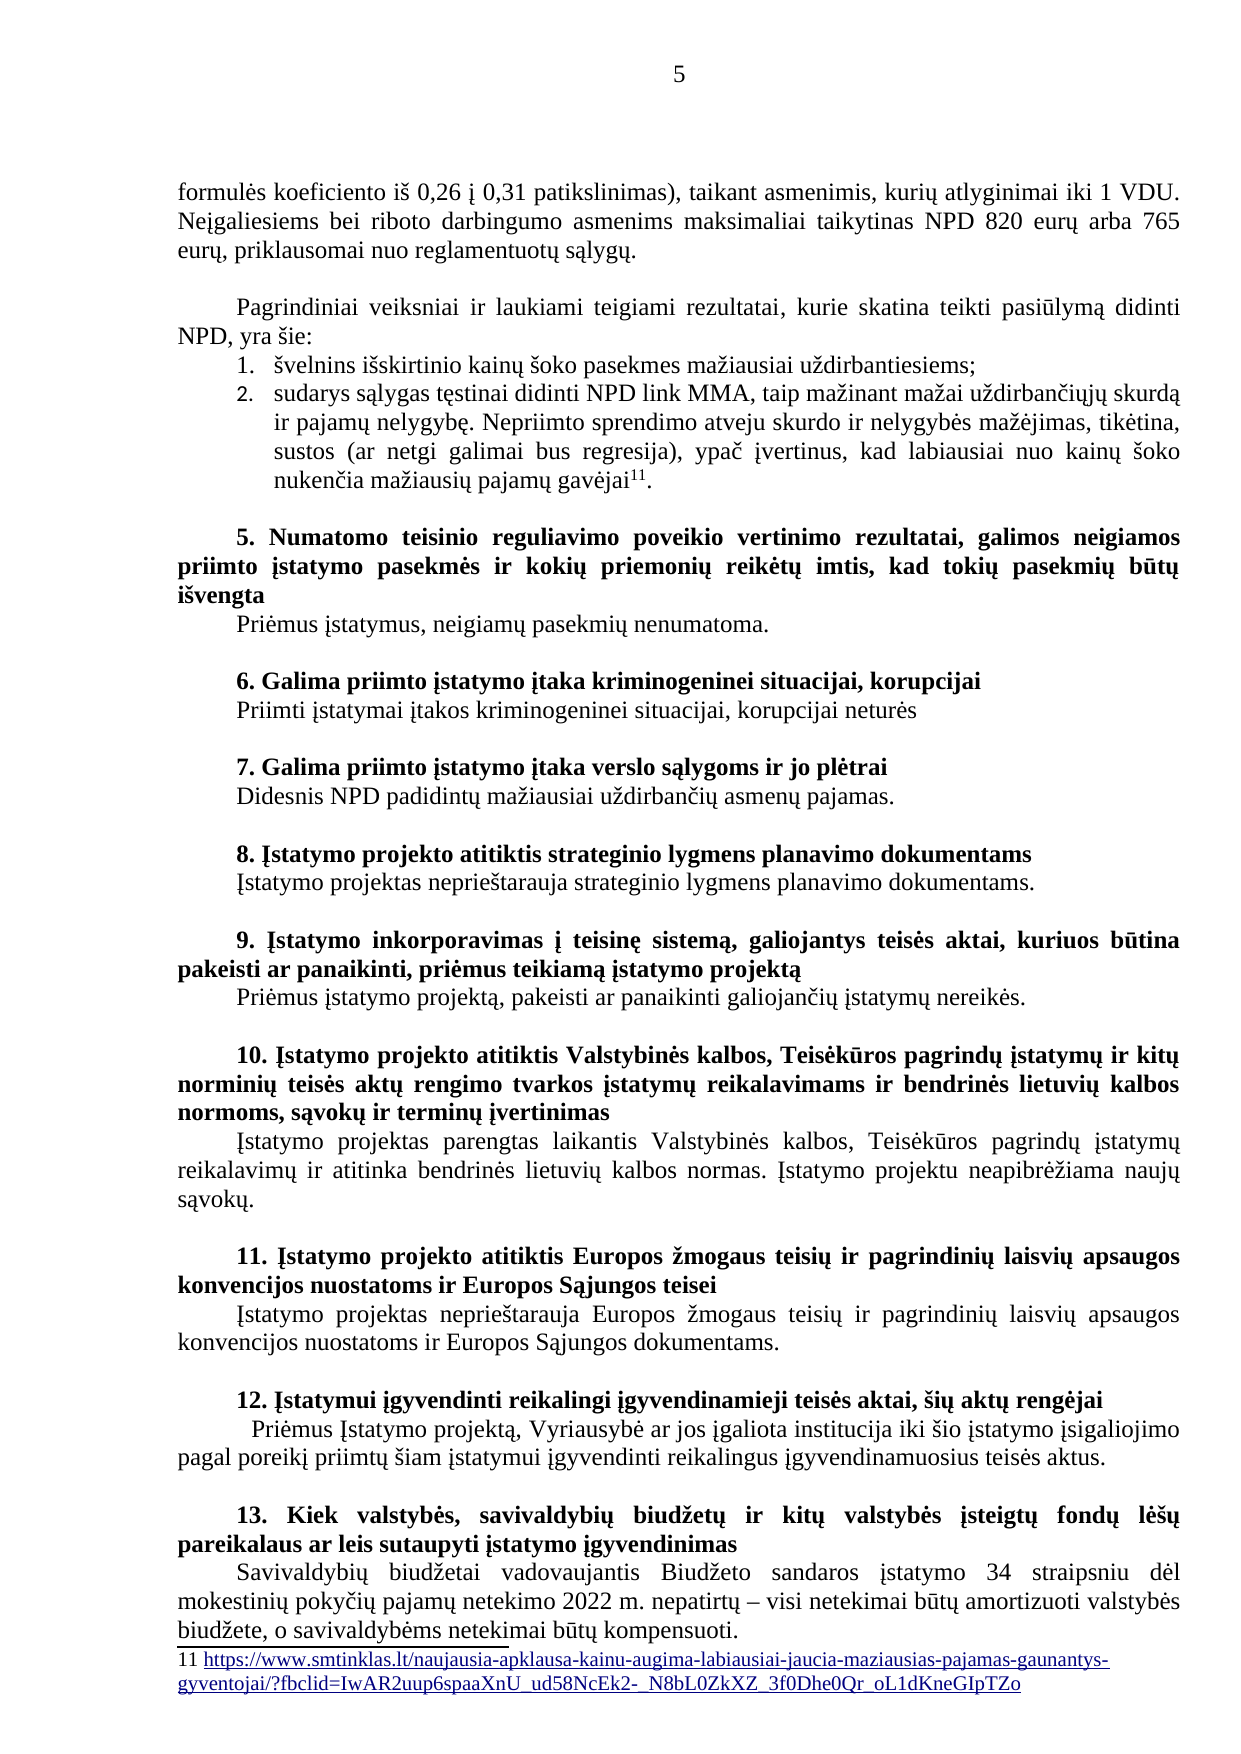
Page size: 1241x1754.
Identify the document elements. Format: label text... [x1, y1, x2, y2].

text Savivaldybių biudžetai vadovaujantis Biudžeto sandaros įstatymo 34 straipsniu dėl mokestinių pokyčių pajamų netekimo 2022 m. nepatirtų – visi netekimai būtų amortizuoti valstybės biudžete, o savivaldybėms netekimai būtų kompensuoti. [177, 1557, 1181, 1644]
list https://www.smtinklas.lt/naujausia-apklausa-kainu-augima-labiausiai-jaucia-maziausias-pajamas-gaunantys-gyventojai/?fbclid=IwAR2uup6spaaXnU_ud58NcEk2-_N8bL0ZkXZ_3f0Dhe0Qr_oL1dKneGIpTZo [177, 1647, 1181, 1695]
text 12. Įstatymui įgyvendinti reikalingi įgyvendinamieji teisės aktai, šių aktų rengėjai [177, 1385, 1181, 1414]
text Įstatymo projektas parengtas laikantis Valstybinės kalbos, Teisėkūros pagrindų įstatymų reikalavimų ir atitinka bendrinės lietuvių kalbos normas. Įstatymo projektu neapibrėžiama naujų sąvokų. [177, 1126, 1181, 1212]
text 6. Galima priimto įstatymo įtaka kriminogeninei situacijai, korupcijai [177, 666, 1181, 695]
text Priėmus Įstatymo projektą, Vyriausybė ar jos įgaliota institucija iki šio įstatymo įsigaliojimo pagal poreikį priimtų šiam įstatymui įgyvendinti reikalingus įgyvendinamuosius teisės aktus. [177, 1414, 1181, 1471]
list sudarys sąlygas tęstinai didinti NPD link MMA, taip mažinant mažai uždirbančiųjų skurdą ir pajamų nelygybę. Nepriimto sprendimo atveju skurdo ir nelygybės mažėjimas, tikėtina, sustos (ar netgi galimai bus regresija), ypač įvertinus, kad labiausiai nuo kainų šoko nukenčia mažiausių pajamų gavėjai. [236, 378, 1181, 494]
text formulės koeficiento iš 0,26 į 0,31 patikslinimas), taikant asmenimis, kurių atlyginimai iki 1 VDU. Neįgaliesiems bei riboto darbingumo asmenims maksimaliai taikytinas NPD 820 eurų arba 765 eurų, priklausomai nuo reglamentuotų sąlygų. [177, 177, 1181, 263]
text 13. Kiek valstybės, savivaldybių biudžetų ir kitų valstybės įsteigtų fondų lėšų pareikalaus ar leis sutaupyti įstatymo įgyvendinimas [177, 1500, 1181, 1557]
text Įstatymo projektas neprieštarauja Europos žmogaus teisių ir pagrindinių laisvių apsaugos konvencijos nuostatoms ir Europos Sąjungos dokumentams. [177, 1299, 1181, 1356]
text Priėmus įstatymo projektą, pakeisti ar panaikinti galiojančių įstatymų nereikės. [177, 982, 1181, 1011]
text Priimti įstatymai įtakos kriminogeninei situacijai, korupcijai neturės [177, 695, 1181, 724]
text 11. Įstatymo projekto atitiktis Europos žmogaus teisių ir pagrindinių laisvių apsaugos konvencijos nuostatoms ir Europos Sąjungos teisei [177, 1241, 1181, 1299]
list švelnins išskirtinio kainų šoko pasekmes mažiausiai uždirbantiesiems; [236, 350, 1181, 378]
text Pagrindiniai veiksniai ir laukiami teigiami rezultatai, kurie skatina teikti pasiūlymą didinti NPD, yra šie: [177, 292, 1181, 350]
text Didesnis NPD padidintų mažiausiai uždirbančių asmenų pajamas. [177, 781, 1181, 810]
text 7. Galima priimto įstatymo įtaka verslo sąlygoms ir jo plėtrai [177, 752, 1181, 781]
text Įstatymo projektas neprieštarauja strateginio lygmens planavimo dokumentams. [177, 867, 1181, 896]
text 5. Numatomo teisinio reguliavimo poveikio vertinimo rezultatai, galimos neigiamos priimto įstatymo pasekmės ir kokių priemonių reikėtų imtis, kad tokių pasekmių būtų išvengta [177, 522, 1181, 609]
text 8. Įstatymo projekto atitiktis strateginio lygmens planavimo dokumentams [177, 839, 1181, 867]
text 9. Įstatymo inkorporavimas į teisinę sistemą, galiojantys teisės aktai, kuriuos būtina pakeisti ar panaikinti, priėmus teikiamą įstatymo projektą [177, 925, 1181, 982]
text Priėmus įstatymus, neigiamų pasekmių nenumatoma. [177, 609, 1181, 637]
text 10. Įstatymo projekto atitiktis Valstybinės kalbos, Teisėkūros pagrindų įstatymų ir kitų norminių teisės aktų rengimo tvarkos įstatymų reikalavimams ir bendrinės lietuvių kalbos normoms, sąvokų ir terminų įvertinimas [177, 1040, 1181, 1126]
